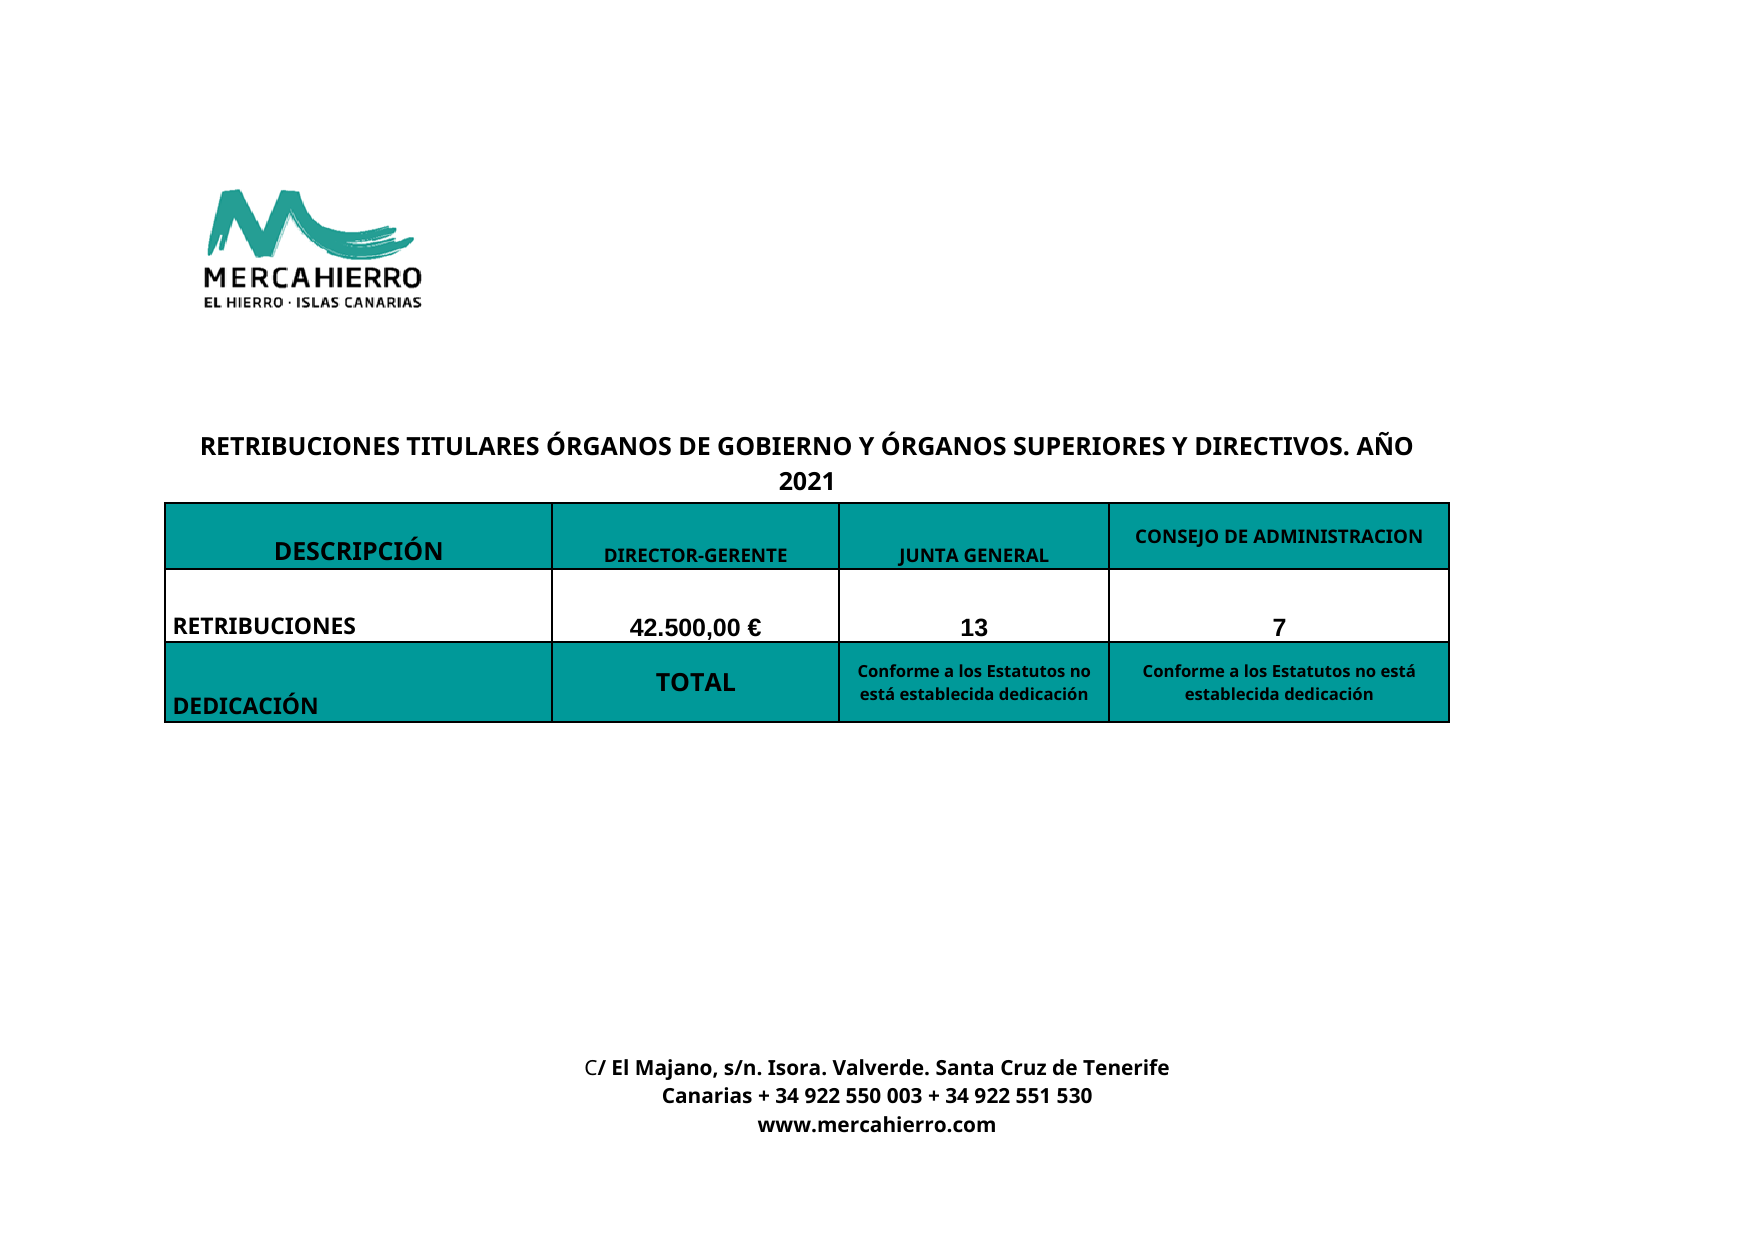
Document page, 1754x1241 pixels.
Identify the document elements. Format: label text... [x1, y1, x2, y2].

table_cell [165, 723, 552, 752]
table_cell 13 [840, 570, 1108, 641]
table_cell [165, 393, 552, 424]
table_header [148, 177, 1449, 362]
table_cell [839, 362, 1109, 393]
table_cell DIRECTOR-GERENTE [553, 504, 838, 568]
table_cell RETRIBUCIONES [166, 570, 551, 641]
table_cell [839, 723, 1109, 752]
table_cell [148, 362, 165, 393]
table_cell CONSEJO DE ADMINISTRACION [1110, 504, 1448, 568]
table_cell TOTAL [553, 643, 838, 721]
table_cell [552, 723, 839, 752]
table_cell [148, 641, 164, 721]
table_cell [148, 502, 164, 568]
table_cell RETRIBUCIONES TITULARES ÓRGANOS DE GOBIERNO Y ÓRGANOS SUPERIORES Y DIRECTIVOS. AÑO 2021 [165, 424, 1449, 502]
table_cell [552, 393, 839, 424]
table_cell 42.500,00 € [553, 570, 838, 641]
table_cell [839, 393, 1109, 424]
table_cell 7 [1110, 570, 1448, 641]
table_cell [1109, 723, 1449, 752]
table_cell Conforme a los Estatutos no está establecida dedicación [1110, 643, 1448, 721]
table_cell [1109, 362, 1449, 393]
table_cell [148, 393, 165, 424]
table_cell DEDICACIÓN [166, 643, 551, 721]
table_cell [148, 424, 165, 502]
table_cell [148, 721, 165, 752]
table_cell [552, 362, 839, 393]
table_cell DESCRIPCIÓN [166, 504, 551, 568]
table_cell [148, 568, 164, 641]
table_header [155, 205, 1449, 361]
table_cell [165, 362, 552, 393]
table_cell Conforme a los Estatutos no está establecida dedicación [840, 643, 1108, 721]
table_cell JUNTA GENERAL [840, 504, 1108, 568]
table_cell [1109, 393, 1449, 424]
